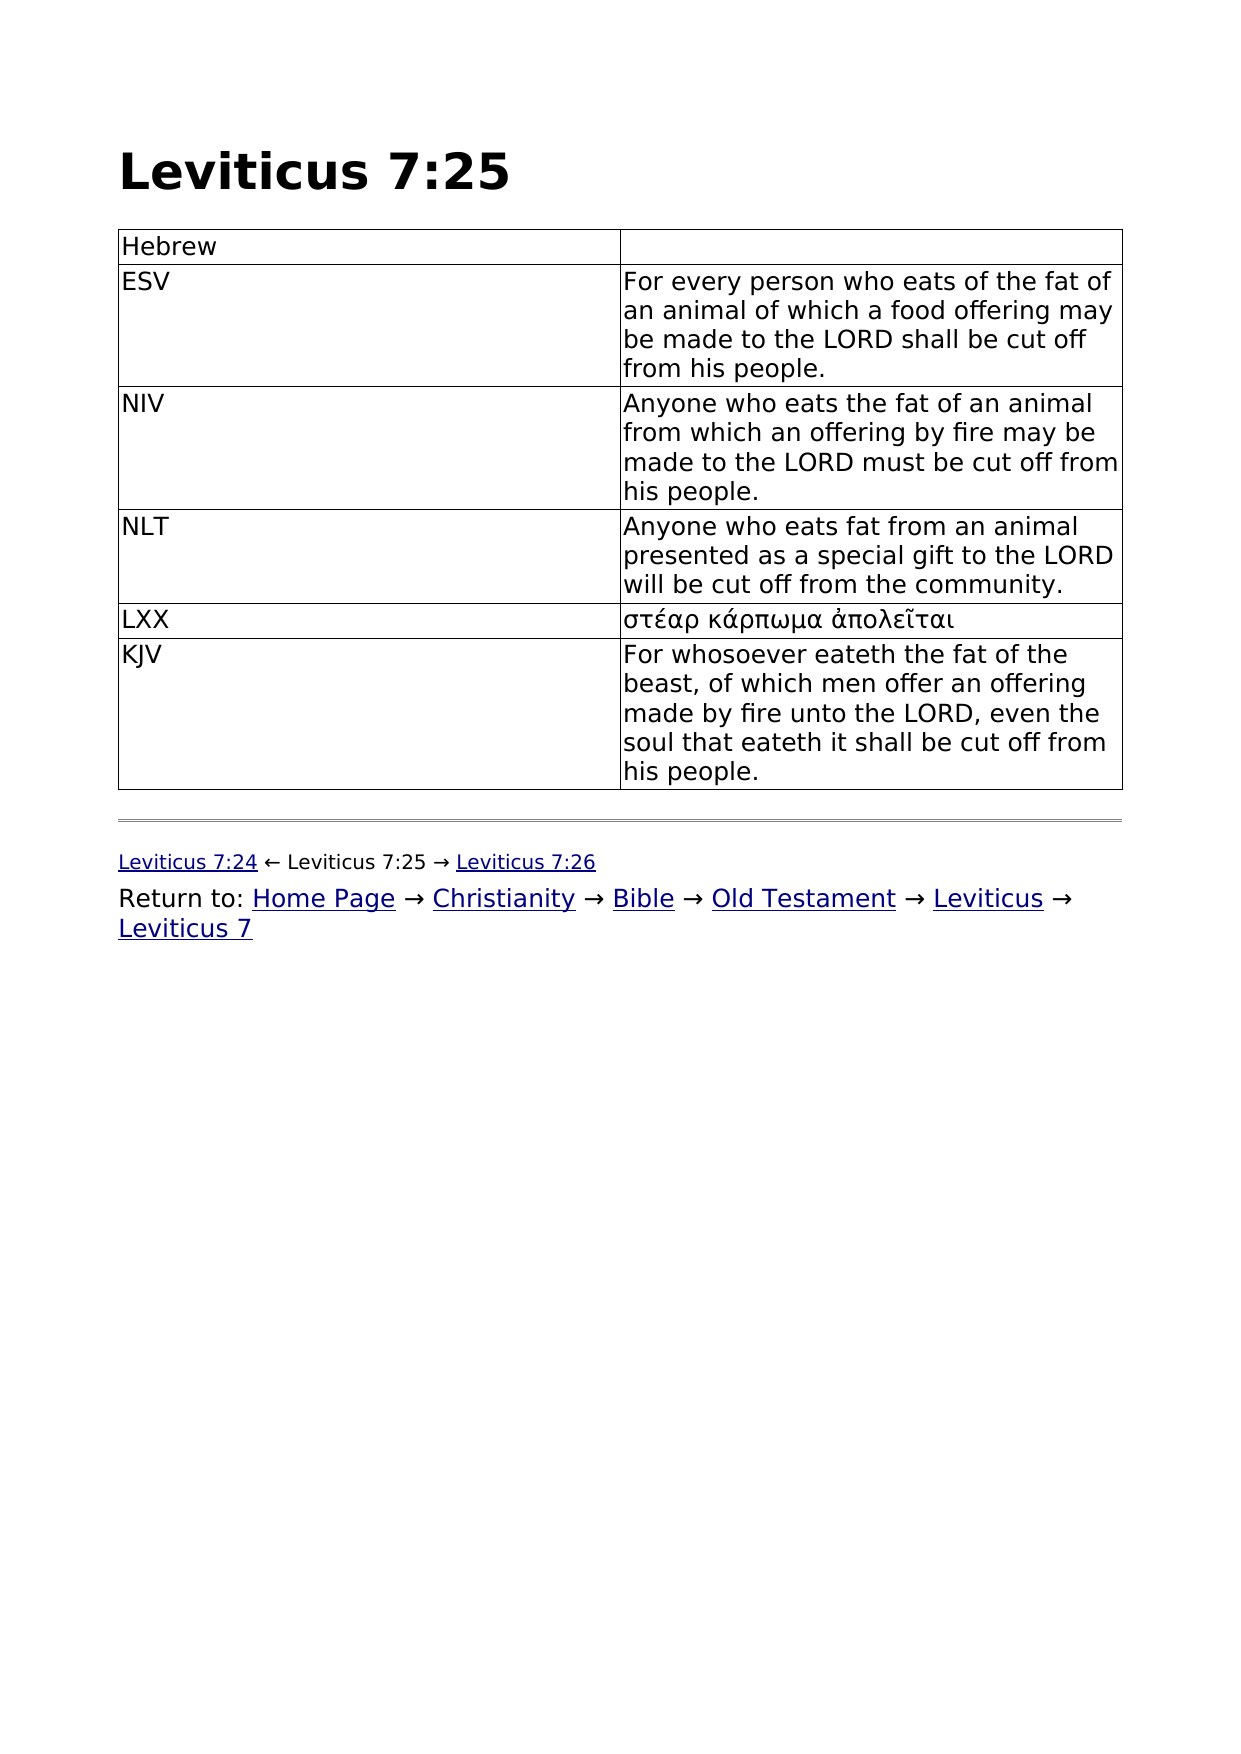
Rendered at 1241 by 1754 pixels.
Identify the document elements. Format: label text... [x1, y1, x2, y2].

table_cell Anyone who eats the fat of an animal from which an offering by fire may be made to the LORD must be cut off from his people. [621, 387, 1122, 509]
table_cell ESV [119, 265, 620, 386]
subtitle Leviticus 7:25 [118, 143, 1122, 201]
table_cell Anyone who eats fat from an animal presented as a special gift to the LORD will be cut off from the community. [621, 510, 1122, 602]
table_header Hebrew [119, 230, 620, 264]
table_cell KJV [119, 639, 620, 789]
table_cell στέαρ κάρπωμα ἀπολεῖται [621, 604, 1122, 637]
table_header [621, 230, 1122, 264]
table_cell NIV [119, 387, 620, 509]
text Return to: Home Page → Christianity → Bible → Old Testament → Leviticus → Leviticus 7 [118, 884, 1122, 943]
table_cell NLT [119, 510, 620, 602]
table_cell For every person who eats of the fat of an animal of which a food offering may be made to the LORD shall be cut off from his people. [621, 265, 1122, 386]
table_cell LXX [119, 604, 620, 637]
table_cell For whosoever eateth the fat of the beast, of which men offer an offering made by fire unto the LORD, even the soul that eateth it shall be cut off from his people. [621, 639, 1122, 789]
text Leviticus 7:24 ← Leviticus 7:25 → Leviticus 7:26 [118, 851, 1122, 884]
